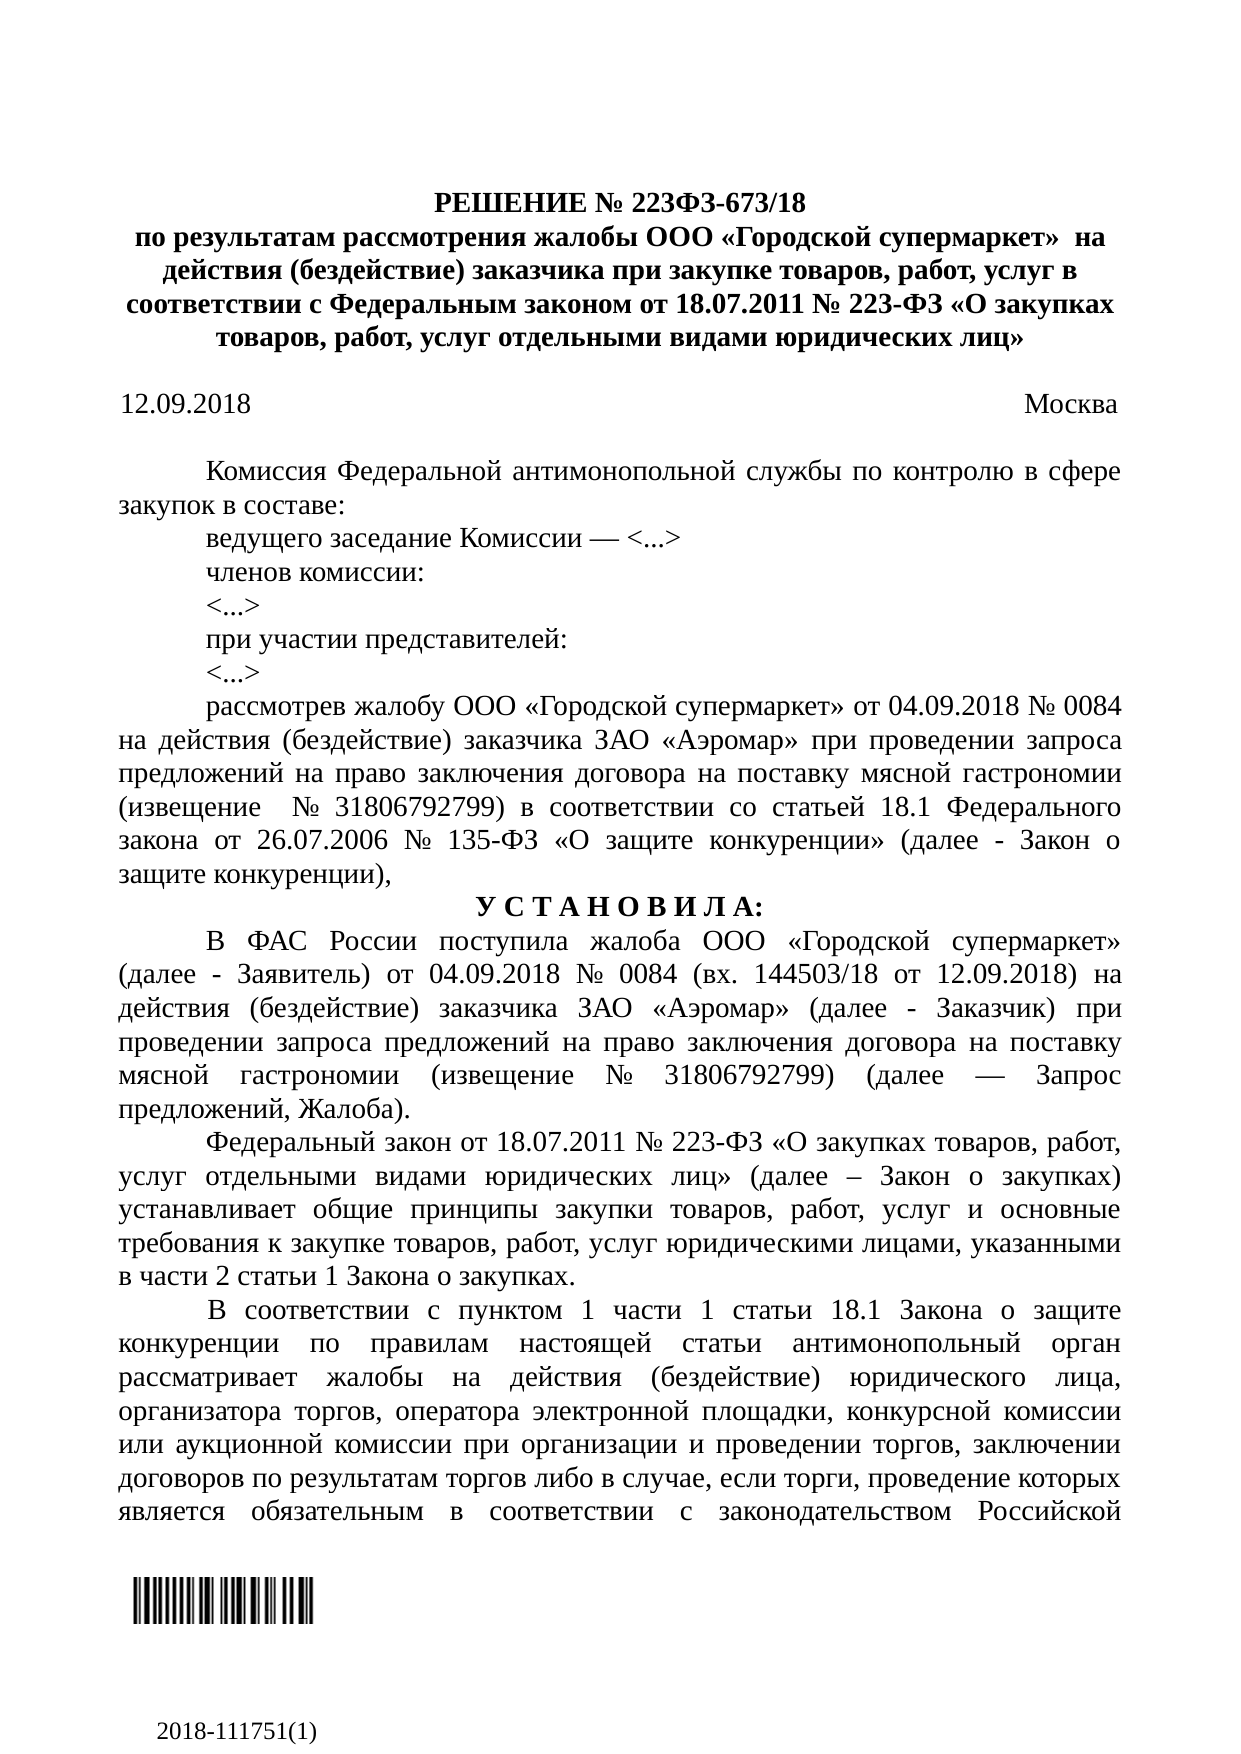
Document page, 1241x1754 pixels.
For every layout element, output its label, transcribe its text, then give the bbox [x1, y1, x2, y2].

text членов комиссии: [118, 554, 1122, 588]
text при участии представителей: [118, 621, 1122, 655]
text Федеральный закон от 18.07.2011 № 223-ФЗ «О закупках товаров, работ, услуг отдельными видами юридических лиц» (далее – Закон о закупках) устанавливает общие принципы закупки товаров, работ, услуг и основные требования к закупке товаров, работ, услуг юридическими лицами, указанными в части 2 статьи 1 Закона о закупках. [118, 1124, 1122, 1292]
text У С Т А Н О В И Л А: [116, 889, 1122, 923]
text <...> [118, 588, 1122, 621]
text <...> [118, 655, 1122, 688]
text 12.09.2018 Москва [118, 386, 1122, 420]
text ведущего заседание Комиссии — <...> [118, 521, 1122, 554]
text В ФАС России поступила жалоба ООО «Городской супермаркет» (далее - Заявитель) от 04.09.2018 № 0084 (вх. 144503/18 от 12.09.2018) на действия (бездействие) заказчика ЗАО «Аэромар» (далее - Заказчик) при проведении запроса предложений на право заключения договора на поставку мясной гастрономии (извещение № 31806792799) (далее — Запрос предложений, Жалоба). [118, 923, 1122, 1124]
text по результатам рассмотрения жалобы ООО «Городской супермаркет» на действия (бездействие) заказчика при закупке товаров, работ, услуг в соответствии с Федеральным законом от 18.07.2011 № 223-ФЗ «О закупках товаров, работ, услуг отдельными видами юридических лиц» [118, 219, 1122, 353]
text Комиссия Федеральной антимонопольной службы по контролю в сфере закупок в составе: [118, 453, 1122, 521]
picture [118, 1577, 331, 1624]
text В соответствии с пунктом 1 части 1 статьи 18.1 Закона о защите конкуренции по правилам настоящей статьи антимонопольный орган рассматривает жалобы на действия (бездействие) юридического лица, организатора торгов, оператора электронной площадки, конкурсной комиссии или аукционной комиссии при организации и проведении торгов, заключении договоров по результатам торгов либо в случае, если торги, проведение которых является обязательным в соответствии с законодательством Российской [118, 1292, 1122, 1527]
text РЕШЕНИЕ № 223ФЗ-673/18 [118, 185, 1122, 219]
text рассмотрев жалобу ООО «Городской супермаркет» от 04.09.2018 № 0084 на действия (бездействие) заказчика ЗАО «Аэромар» при проведении запроса предложений на право заключения договора на поставку мясной гастрономии (извещение № 31806792799) в соответствии со статьей 18.1 Федерального закона от 26.07.2006 № 135-ФЗ «О защите конкуренции» (далее - Закон о защите конкуренции), [118, 688, 1122, 889]
